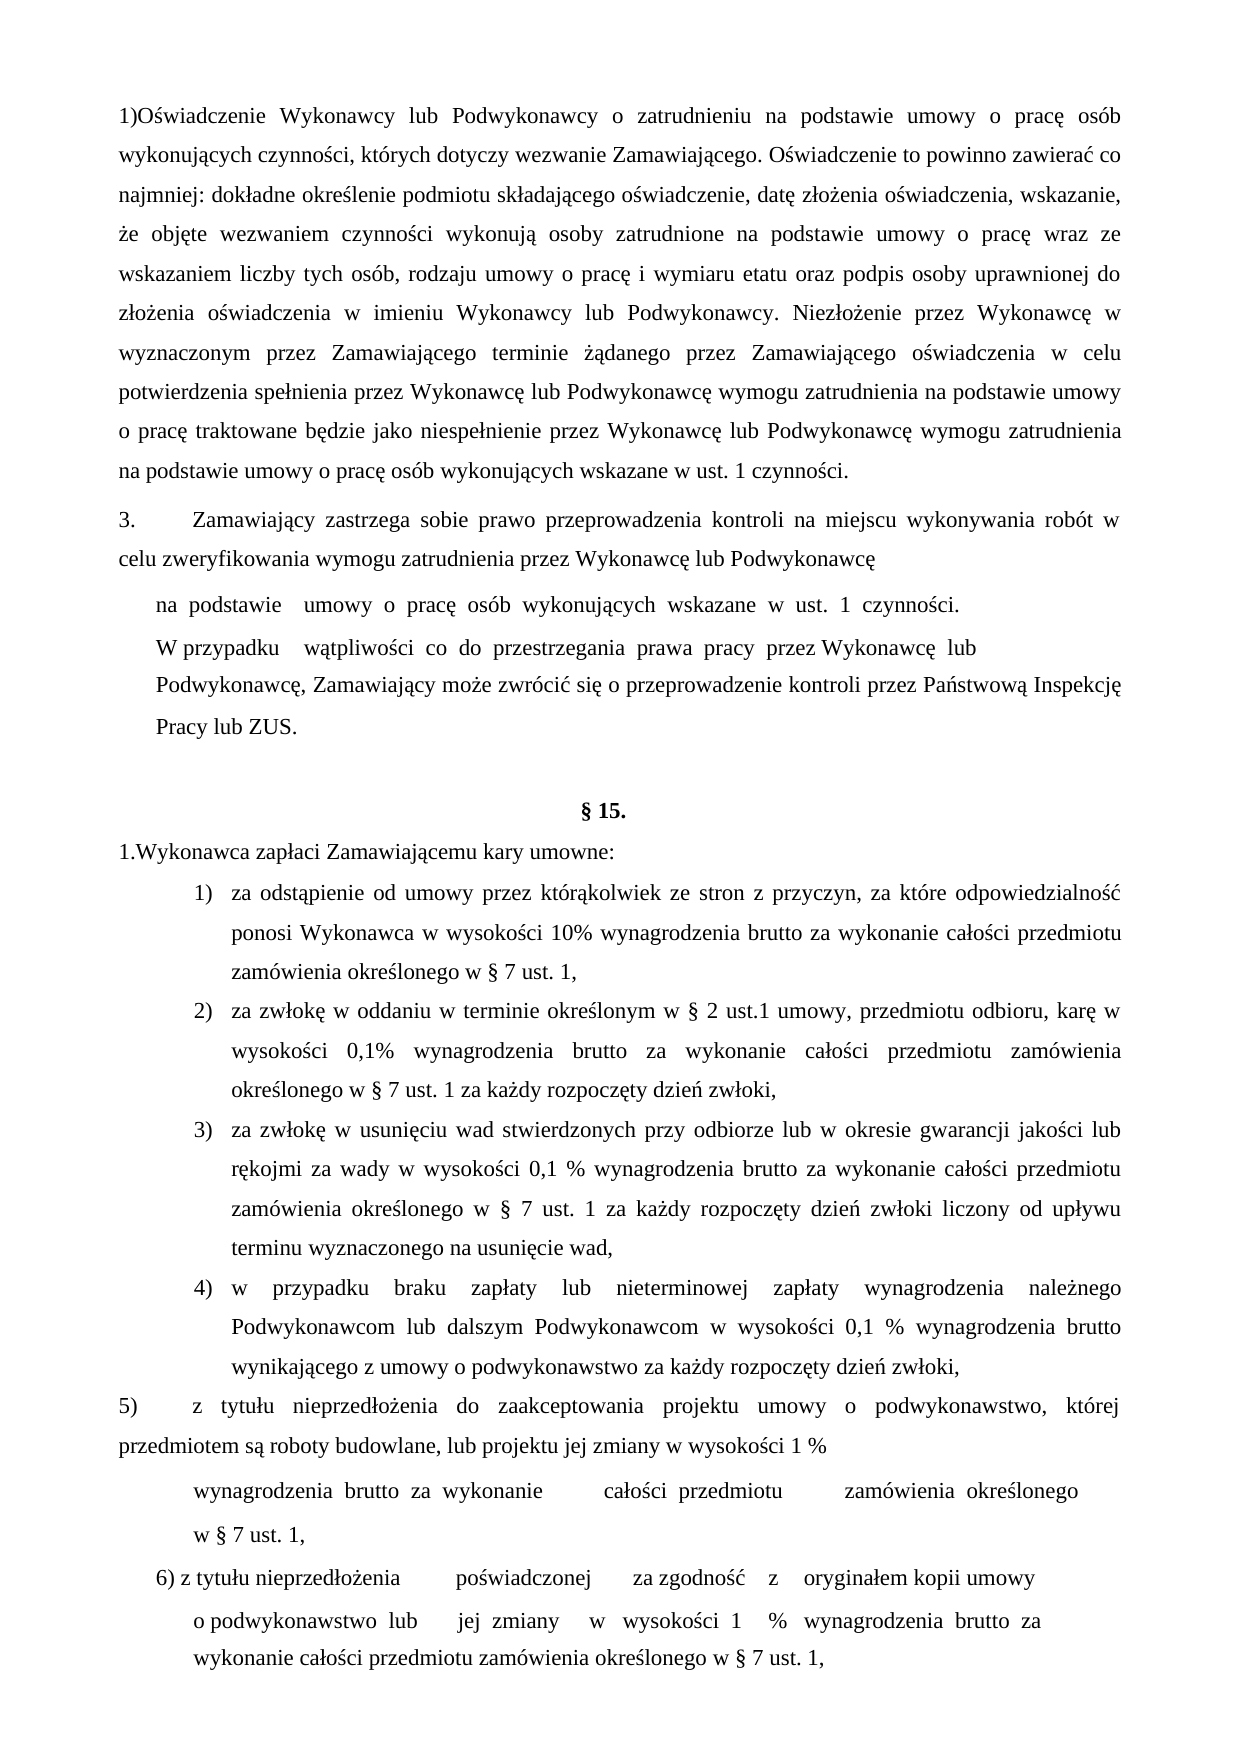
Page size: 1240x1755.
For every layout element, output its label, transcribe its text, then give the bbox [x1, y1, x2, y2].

table_cell [456, 1504, 587, 1547]
table_cell w § 7 ust. 1, [156, 1504, 456, 1547]
table_cell 6) z tytułu nieprzedłożenia [156, 1547, 456, 1590]
table_cell o podwykonawstwo lub [156, 1590, 456, 1633]
table_header umowy o pracę osób wykonujących wskazane w ust. 1 czynności. [304, 585, 1076, 617]
list za zwłokę w usunięciu wad stwierdzonych przy odbiorze lub w okresie gwarancji jakości lub rękojmi za wady w wysokości 0,1 % wynagrodzenia brutto za wykonanie całości przedmiotu zamówienia określonego w § 7 ust. 1 za każdy rozpoczęty dzień zwłoki liczony od upływu terminu wyznaczonego na usunięcie wad, [193, 1116, 1123, 1261]
text wykonanie całości przedmiotu zamówienia określonego w § 7 ust. 1, [193, 1644, 1123, 1670]
table_cell jej zmiany [456, 1590, 587, 1633]
list za zwłokę w oddaniu w terminie określonym w § 2 ust.1 umowy, przedmiotu odbioru, karę w wysokości 0,1% wynagrodzenia brutto za wykonanie całości przedmiotu zamówienia określonego w § 7 ust. 1 za każdy rozpoczęty dzień zwłoki, [193, 998, 1123, 1103]
table_cell oryginałem kopii umowy [804, 1547, 1078, 1590]
table_cell poświadczonej [456, 1547, 620, 1590]
table_cell [768, 1504, 803, 1547]
text 1)Oświadczenie Wykonawcy lub Podwykonawcy o zatrudnieniu na podstawie umowy o pracę osób wykonujących czynności, których dotyczy wezwanie Zamawiającego. Oświadczenie to powinno zawierać co najmniej: dokładne określenie podmiotu składającego oświadczenie, datę złożenia oświadczenia, wskazanie, że objęte wezwaniem czynności wykonują osoby zatrudnione na podstawie umowy o pracę wraz ze wskazaniem liczby tych osób, rodzaju umowy o pracę i wymiaru etatu oraz podpis osoby uprawnionej do złożenia oświadczenia w imieniu Wykonawcy lub Podwykonawcy. Niezłożenie przez Wykonawcę w wyznaczonym przez Zamawiającego terminie żądanego przez Zamawiającego oświadczenia w celu potwierdzenia spełnienia przez Wykonawcę lub Podwykonawcę wymogu zatrudnienia na podstawie umowy o pracę traktowane będzie jako niespełnienie przez Wykonawcę lub Podwykonawcę wymogu zatrudnienia na podstawie umowy o pracę osób wykonujących wskazane w ust. 1 czynności. [118, 102, 1123, 483]
table_cell W przypadku [156, 618, 303, 661]
table_cell w [587, 1590, 620, 1633]
table_header całości przedmiotu [587, 1471, 803, 1504]
list za odstąpienie od umowy przez którąkolwiek ze stron z przyczyn, za które odpowiedzialność ponosi Wykonawca w wysokości 10% wynagrodzenia brutto za wykonanie całości przedmiotu zamówienia określonego w § 7 ust. 1, [193, 879, 1123, 984]
table_header na podstawie [156, 585, 303, 617]
list z tytułu nieprzedłożenia do zaakceptowania projektu umowy o podwykonawstwo, której przedmiotem są roboty budowlane, lub projektu jej zmiany w wysokości 1 % [118, 1392, 1121, 1458]
text Podwykonawcę, Zamawiający może zwrócić się o przeprowadzenie kontroli przez Państwową Inspekcję Pracy lub ZUS. [156, 671, 1123, 739]
text 1.Wykonawca zapłaci Zamawiającemu kary umowne: [118, 838, 1123, 865]
table_cell wysokości 1 [620, 1590, 768, 1633]
table_cell % [768, 1590, 803, 1633]
table_cell wątpliwości co do przestrzegania prawa pracy przez Wykonawcę lub [304, 618, 1076, 661]
text § 15. [306, 797, 1123, 824]
list Zamawiający zastrzega sobie prawo przeprowadzenia kontroli na miejscu wykonywania robót w celu zweryfikowania wymogu zatrudnienia przez Wykonawcę lub Podwykonawcę [118, 506, 1121, 572]
table_header zamówienia określonego [804, 1471, 1078, 1504]
table_cell z [768, 1547, 803, 1590]
table_cell wynagrodzenia brutto za [804, 1590, 1078, 1633]
table_cell za zgodność [620, 1547, 768, 1590]
table_header wynagrodzenia brutto za wykonanie [156, 1471, 587, 1504]
table_cell [587, 1504, 620, 1547]
table_cell [804, 1504, 1078, 1547]
list w przypadku braku zapłaty lub nieterminowej zapłaty wynagrodzenia należnego Podwykonawcom lub dalszym Podwykonawcom w wysokości 0,1 % wynagrodzenia brutto wynikającego z umowy o podwykonawstwo za każdy rozpoczęty dzień zwłoki, [193, 1274, 1123, 1379]
table_cell [620, 1504, 768, 1547]
